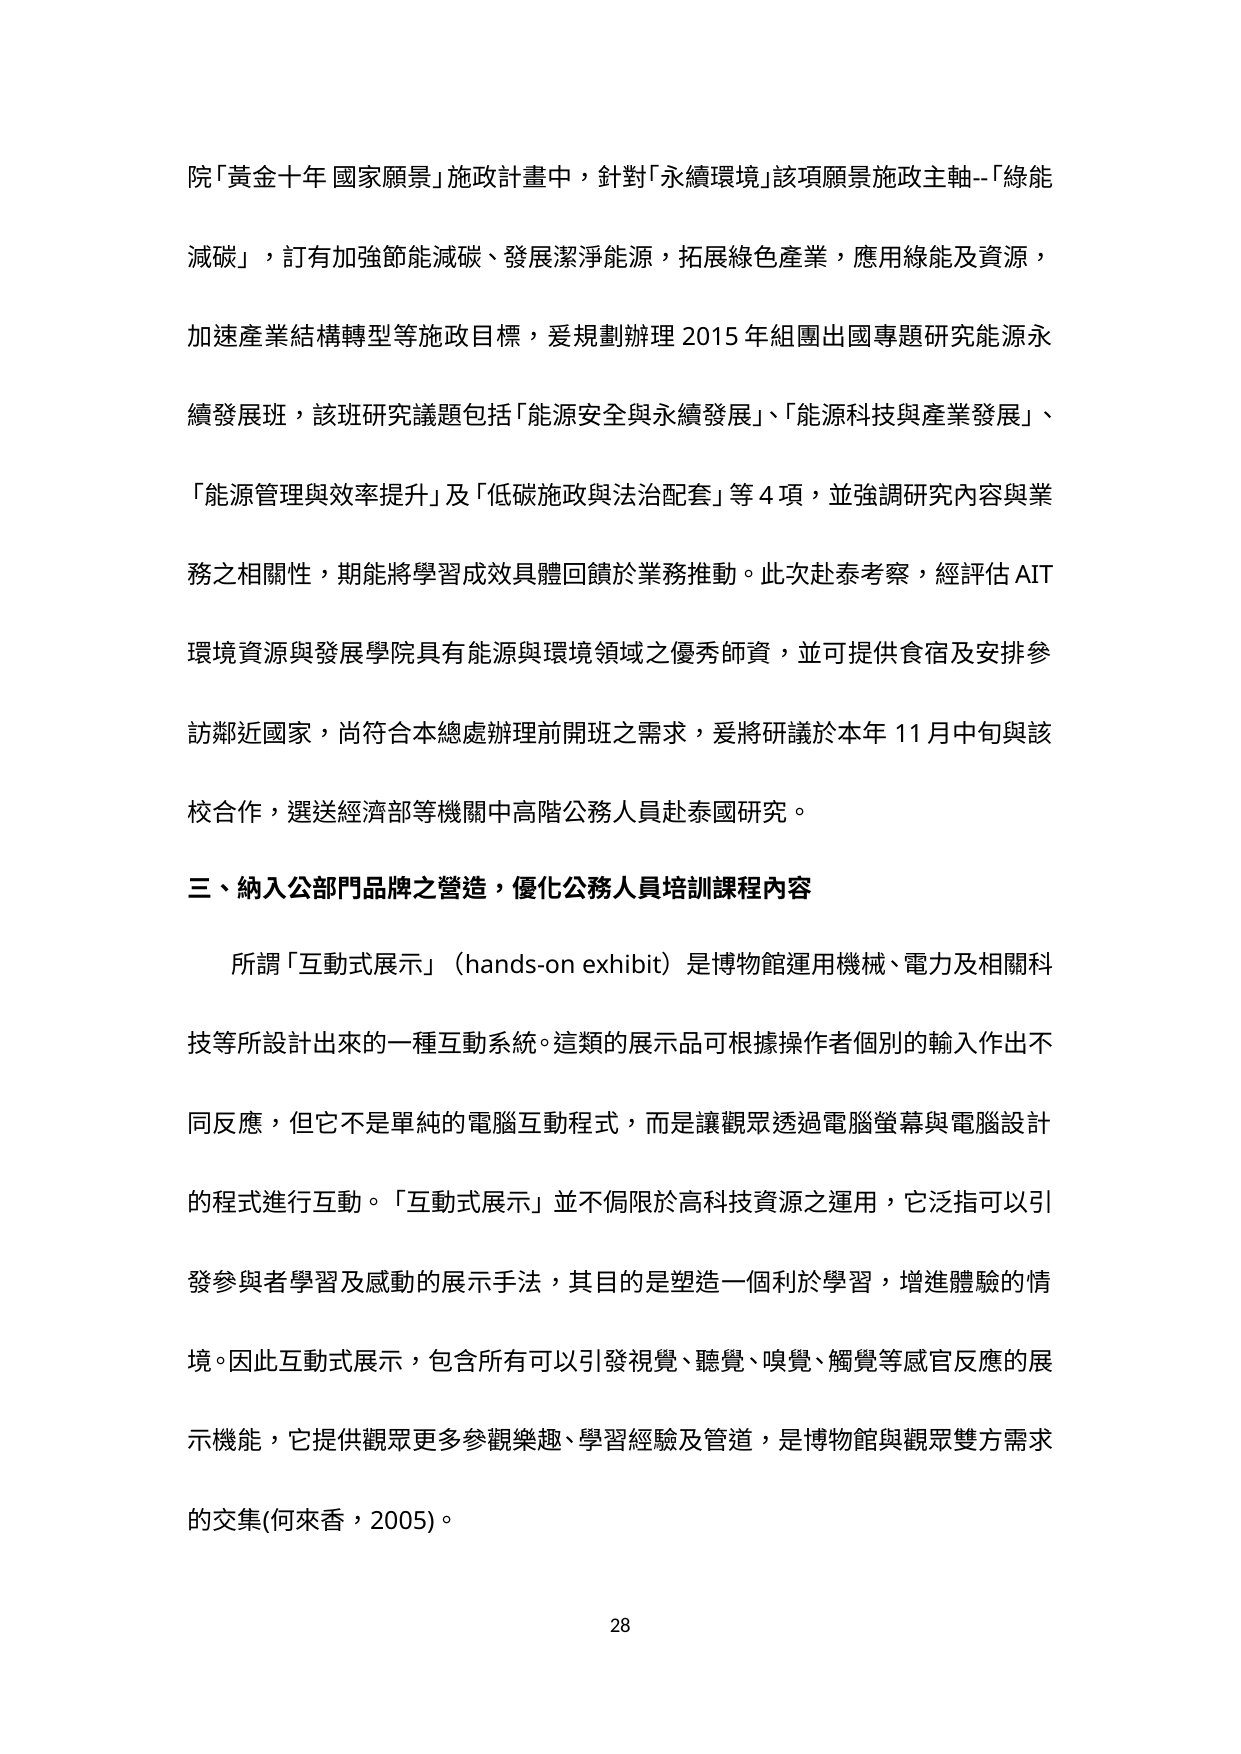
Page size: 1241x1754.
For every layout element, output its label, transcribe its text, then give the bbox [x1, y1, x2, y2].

text 所謂「互動式展示」（hands-on exhibit）是博物館運用機械、電力及相關科技等所設計出來的一種互動系統。這類的展示品可根據操作者個別的輸入作出不同反應，但它不是單純的電腦互動程式，而是讓觀眾透過電腦螢幕與電腦設計的程式進行互動。「互動式展示」並不侷限於高科技資源之運用，它泛指可以引發參與者學習及感動的展示手法，其目的是塑造一個利於學習，增進體驗的情境。因此互動式展示，包含所有可以引發視覺、聽覺、嗅覺、觸覺等感官反應的展示機能，它提供觀眾更多參觀樂趣、學習經驗及管道，是博物館與觀眾雙方需求的交集(何來香，2005)。 [187, 943, 1053, 1538]
text 本總處為強化行政院中高階公務人員國際視野與專業知能，另並配合行政院「黃金十年 國家願景」施政計畫中，針對｢永續環境｣該項願景施政主軸--「綠能減碳」，訂有加強節能減碳、發展潔淨能源，拓展綠色產業，應用綠能及資源，加速產業結構轉型等施政目標，爰規劃辦理2015年組團出國專題研究能源永續發展班，該班研究議題包括「能源安全與永續發展」、「能源科技與產業發展」、「能源管理與效率提升」及「低碳施政與法治配套」等4項，並強調研究內容與業務之相關性，期能將學習成效具體回饋於業務推動。此次赴泰考察，經評估AIT環境資源與發展學院具有能源與環境領域之優秀師資，並可提供食宿及安排參訪鄰近國家，尚符合本總處辦理前開班之需求，爰將研議於本年11月中旬與該校合作，選送經濟部等機關中高階公務人員赴泰國研究。 [187, 156, 1053, 831]
subtitle 三、納入公部門品牌之營造，優化公務人員培訓課程內容 [187, 867, 1053, 907]
